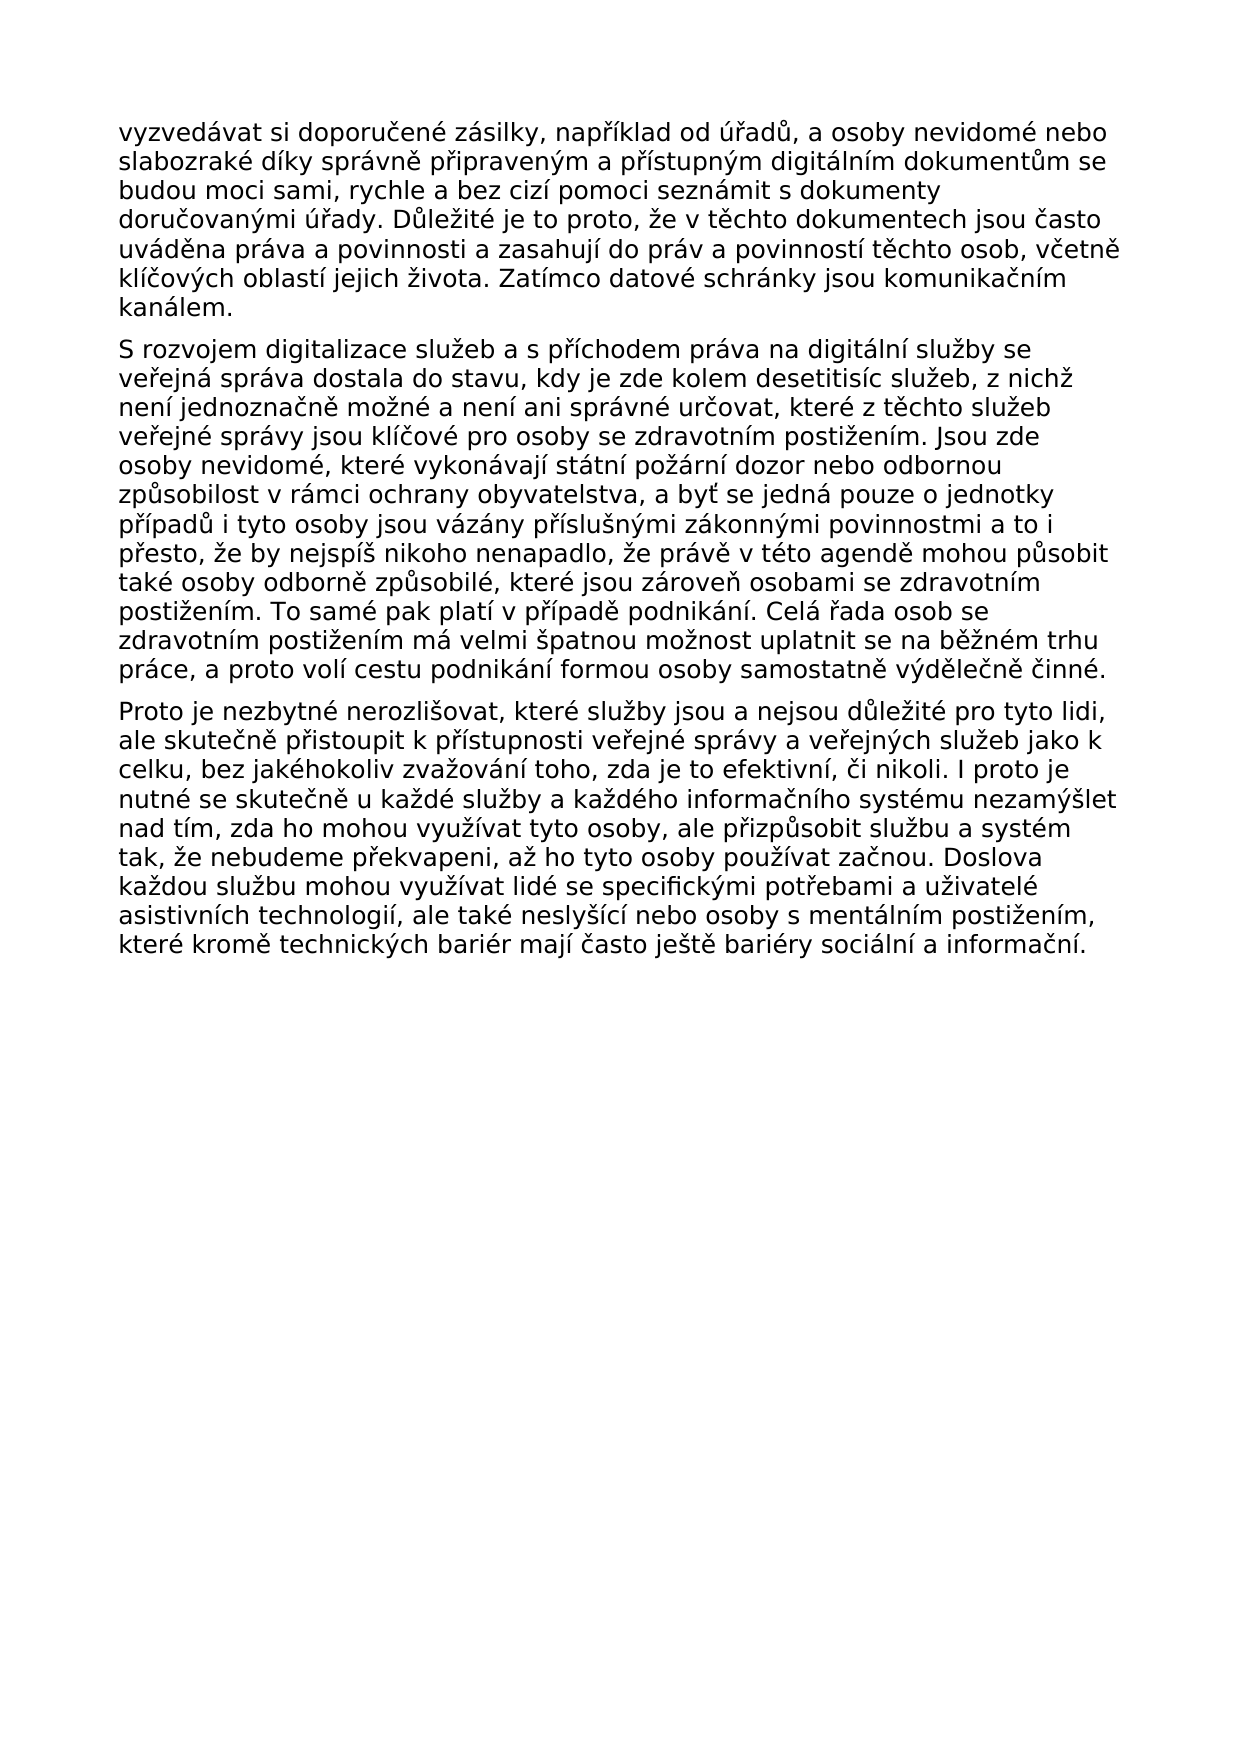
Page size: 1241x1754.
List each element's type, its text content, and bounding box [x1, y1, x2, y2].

text S rozvojem digitalizace služeb a s příchodem práva na digitální služby se veřejná správa dostala do stavu, kdy je zde kolem desetitisíc služeb, z nichž není jednoznačně možné a není ani správné určovat, které z těchto služeb veřejné správy jsou klíčové pro osoby se zdravotním postižením. Jsou zde osoby nevidomé, které vykonávají státní požární dozor nebo odbornou způsobilost v rámci ochrany obyvatelstva, a byť se jedná pouze o jednotky případů i tyto osoby jsou vázány příslušnými zákonnými povinnostmi a to i přesto, že by nejspíš nikoho nenapadlo, že právě v této agendě mohou působit také osoby odborně způsobilé, které jsou zároveň osobami se zdravotním postižením. To samé pak platí v případě podnikání. Celá řada osob se zdravotním postižením má velmi špatnou možnost uplatnit se na běžném trhu práce, a proto volí cestu podnikání formou osoby samostatně výdělečně činné. [118, 335, 1122, 685]
text Proto je nezbytné nerozlišovat, které služby jsou a nejsou důležité pro tyto lidi, ale skutečně přistoupit k přístupnosti veřejné správy a veřejných služeb jako k celku, bez jakéhokoliv zvažování toho, zda je to efektivní, či nikoli. I proto je nutné se skutečně u každé služby a každého informačního systému nezamýšlet nad tím, zda ho mohou využívat tyto osoby, ale přizpůsobit službu a systém tak, že nebudeme překvapeni, až ho tyto osoby používat začnou. Doslova každou službu mohou využívat lidé se specifickými potřebami a uživatelé asistivních technologií, ale také neslyšící nebo osoby s mentálním postižením, které kromě technických bariér mají často ještě bariéry sociální a informační. [118, 697, 1122, 960]
text vyzvedávat si doporučené zásilky, například od úřadů, a osoby nevidomé nebo slabozraké díky správně připraveným a přístupným digitálním dokumentům se budou moci sami, rychle a bez cizí pomoci seznámit s dokumenty doručovanými úřady. Důležité je to proto, že v těchto dokumentech jsou často uváděna práva a povinnosti a zasahují do práv a povinností těchto osob, včetně klíčových oblastí jejich života. Zatímco datové schránky jsou komunikačním kanálem. [118, 118, 1122, 322]
